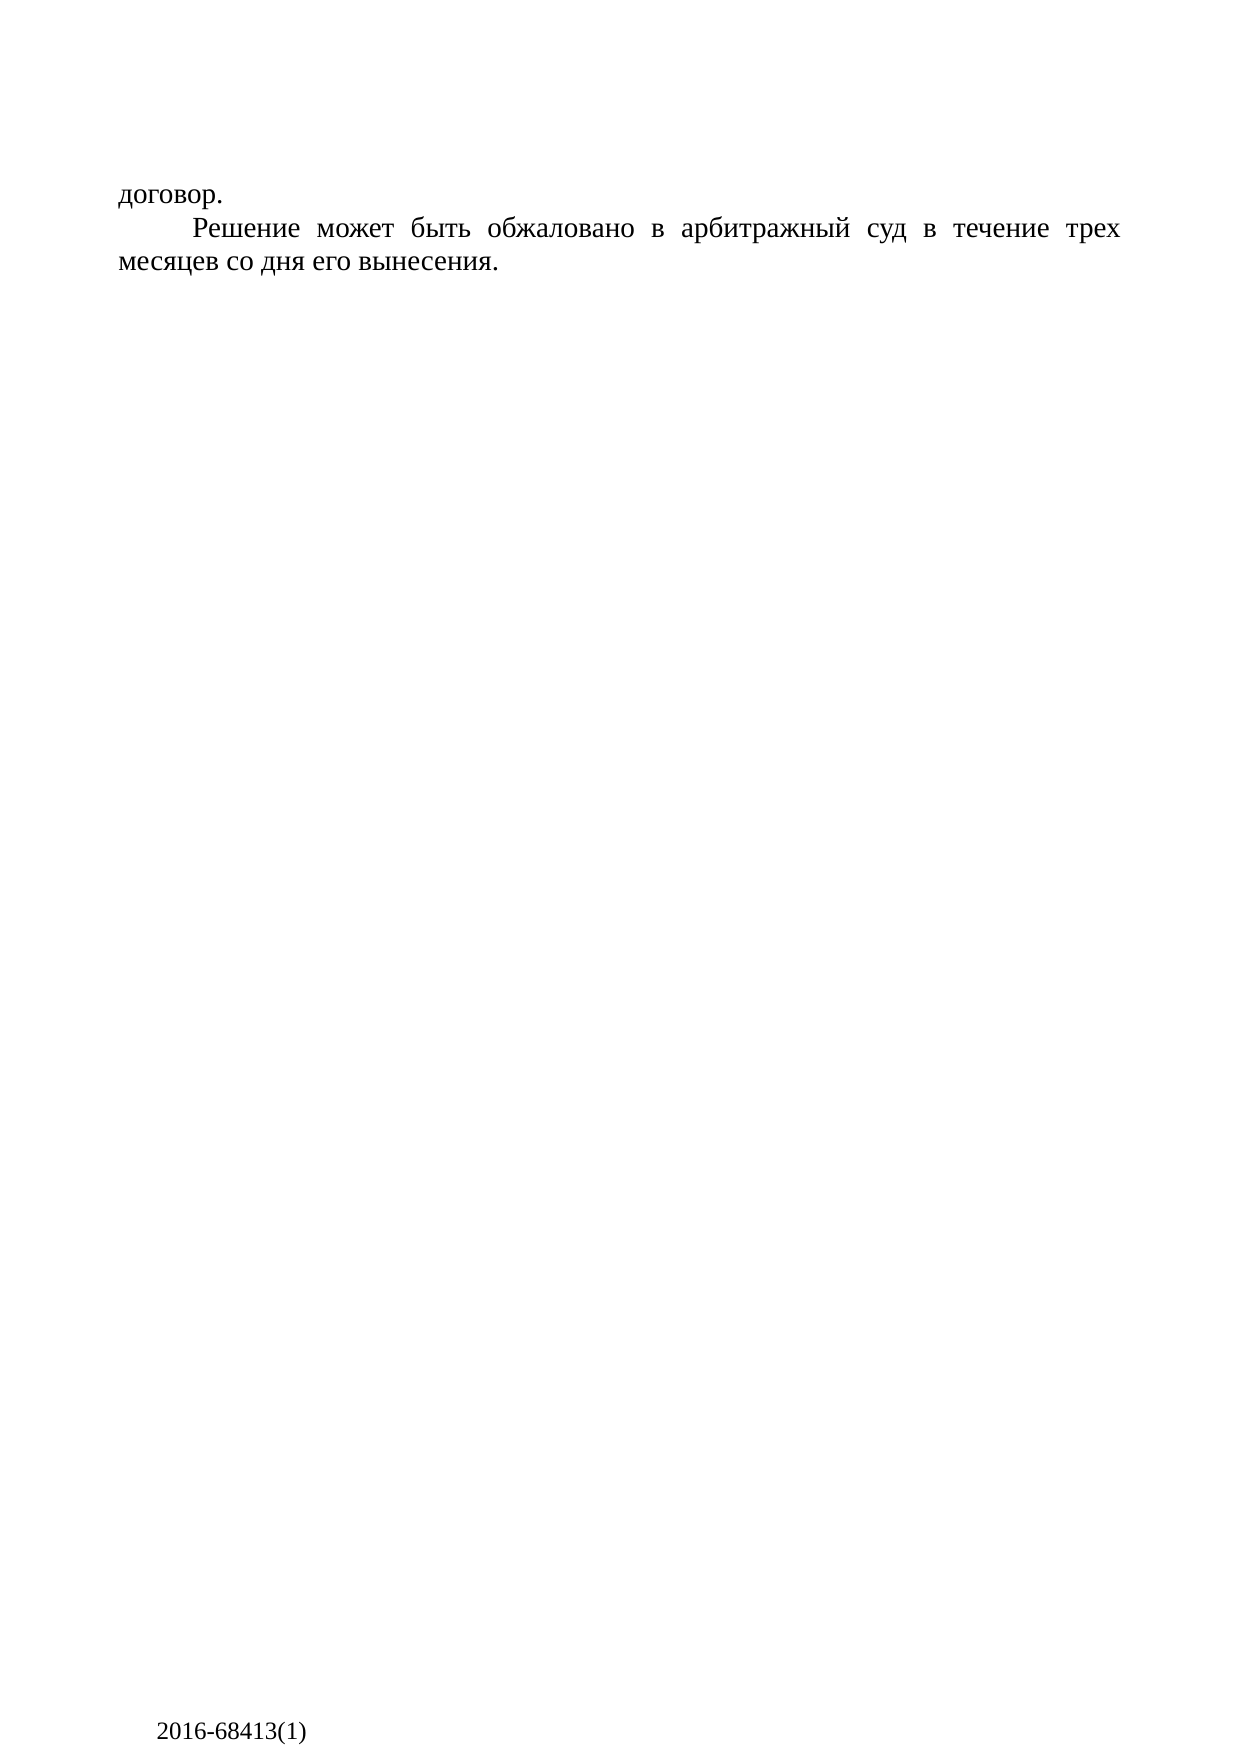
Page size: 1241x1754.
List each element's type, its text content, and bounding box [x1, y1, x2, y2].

list Решение может быть обжаловано в арбитражный суд в течение трех месяцев со дня его вынесения. [118, 210, 1122, 277]
text договор. [118, 176, 1122, 210]
